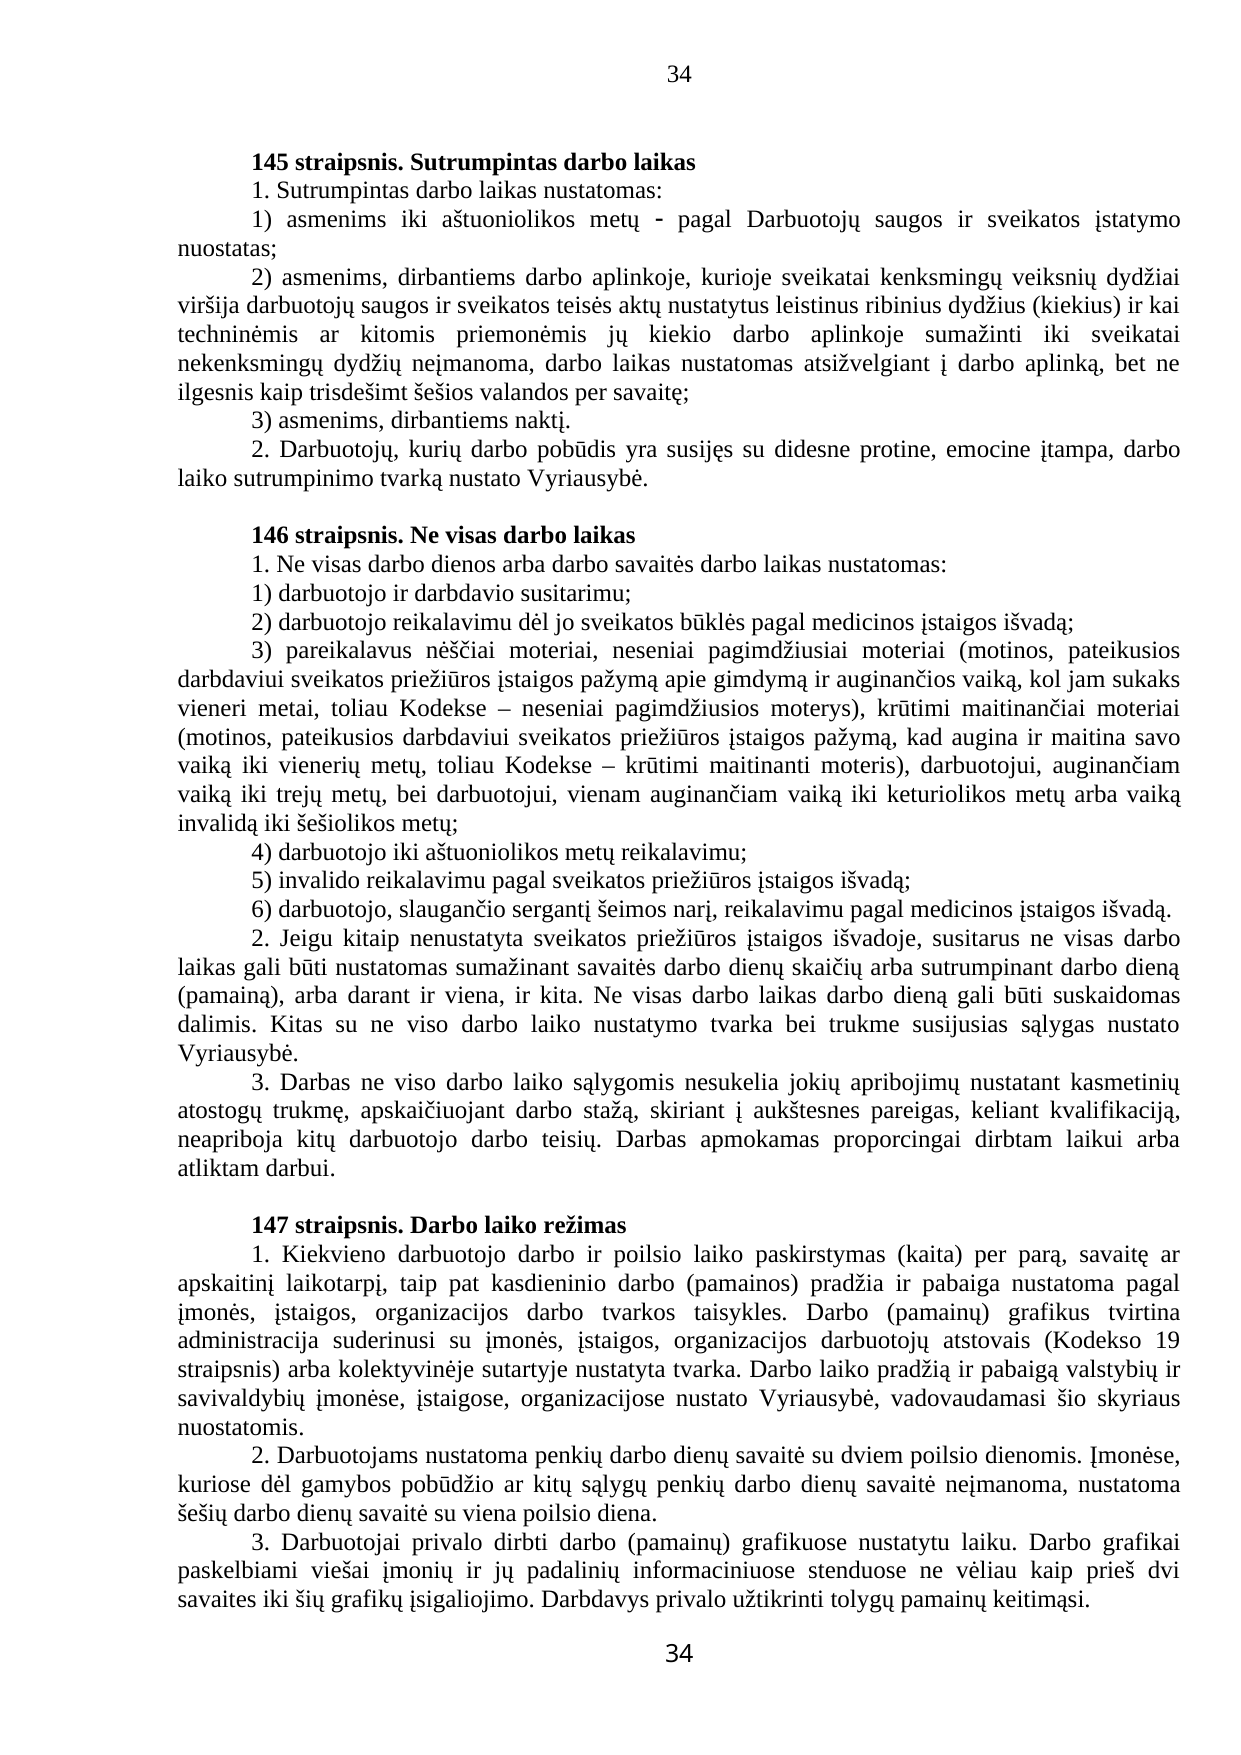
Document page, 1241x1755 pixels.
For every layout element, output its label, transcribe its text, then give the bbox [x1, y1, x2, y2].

text 4) darbuotojo iki aštuoniolikos metų reikalavimu; [177, 837, 1181, 866]
text 1. Kiekvieno darbuotojo darbo ir poilsio laiko paskirstymas (kaita) per parą, savaitę ar apskaitinį laikotarpį, taip pat kasdieninio darbo (pamainos) pradžia ir pabaiga nustatoma pagal įmonės, įstaigos, organizacijos darbo tvarkos taisykles. Darbo (pamainų) grafikus tvirtina administracija suderinusi su įmonės, įstaigos, organizacijos darbuotojų atstovais (Kodekso 19 straipsnis) arba kolektyvinėje sutartyje nustatyta tvarka. Darbo laiko pradžią ir pabaigą valstybių ir savivaldybių įmonėse, įstaigose, organizacijose nustato Vyriausybė, vadovaudamasi šio skyriaus nuostatomis. [177, 1239, 1181, 1441]
text 3) pareikalavus nėščiai moteriai, neseniai pagimdžiusiai moteriai (motinos, pateikusios darbdaviui sveikatos priežiūros įstaigos pažymą apie gimdymą ir auginančios vaiką, kol jam sukaks vieneri metai, toliau Kodekse – neseniai pagimdžiusios moterys), krūtimi maitinančiai moteriai (motinos, pateikusios darbdaviui sveikatos priežiūros įstaigos pažymą, kad augina ir maitina savo vaiką iki vienerių metų, toliau Kodekse – krūtimi maitinanti moteris), darbuotojui, auginančiam vaiką iki trejų metų, bei darbuotojui, vienam auginančiam vaiką iki keturiolikos metų arba vaiką invalidą iki šešiolikos metų; [177, 636, 1181, 837]
text 3. Darbuotojai privalo dirbti darbo (pamainų) grafikuose nustatytu laiku. Darbo grafikai paskelbiami viešai įmonių ir jų padalinių informaciniuose stenduose ne vėliau kaip prieš dvi savaites iki šių grafikų įsigaliojimo. Darbdavys privalo užtikrinti tolygų pamainų keitimąsi. [177, 1527, 1181, 1613]
text 2. Darbuotojų, kurių darbo pobūdis yra susijęs su didesne protine, emocine įtampa, darbo laiko sutrumpinimo tvarką nustato Vyriausybė. [177, 434, 1181, 492]
text 146 straipsnis. Ne visas darbo laikas [177, 521, 1181, 549]
text 1) darbuotojo ir darbdavio susitarimu; [177, 578, 1181, 607]
text 2) darbuotojo reikalavimu dėl jo sveikatos būklės pagal medicinos įstaigos išvadą; [177, 607, 1181, 636]
text 2. Darbuotojams nustatoma penkių darbo dienų savaitė su dviem poilsio dienomis. Įmonėse, kuriose dėl gamybos pobūdžio ar kitų sąlygų penkių darbo dienų savaitė neįmanoma, nustatoma šešių darbo dienų savaitė su viena poilsio diena. [177, 1441, 1181, 1527]
text 6) darbuotojo, slaugančio sergantį šeimos narį, reikalavimu pagal medicinos įstaigos išvadą. [177, 894, 1181, 923]
text 2. Jeigu kitaip nenustatyta sveikatos priežiūros įstaigos išvadoje, susitarus ne visas darbo laikas gali būti nustatomas sumažinant savaitės darbo dienų skaičių arba sutrumpinant darbo dieną (pamainą), arba darant ir viena, ir kita. Ne visas darbo laikas darbo dieną gali būti suskaidomas dalimis. Kitas su ne viso darbo laiko nustatymo tvarka bei trukme susijusias sąlygas nustato Vyriausybė. [177, 923, 1181, 1067]
text 1. Sutrumpintas darbo laikas nustatomas: [177, 176, 1181, 204]
text 1. Ne visas darbo dienos arba darbo savaitės darbo laikas nustatomas: [177, 549, 1181, 578]
text 145 straipsnis. Sutrumpintas darbo laikas [177, 147, 1181, 176]
text 147 straipsnis. Darbo laiko režimas [177, 1211, 1181, 1239]
text 5) invalido reikalavimu pagal sveikatos priežiūros įstaigos išvadą; [177, 866, 1181, 894]
text 3) asmenims, dirbantiems naktį. [177, 406, 1181, 434]
text 1) asmenims iki aštuoniolikos metų  pagal Darbuotojų saugos ir sveikatos įstatymo nuostatas; [177, 204, 1181, 262]
text 2) asmenims, dirbantiems darbo aplinkoje, kurioje sveikatai kenksmingų veiksnių dydžiai viršija darbuotojų saugos ir sveikatos teisės aktų nustatytus leistinus ribinius dydžius (kiekius) ir kai techninėmis ar kitomis priemonėmis jų kiekio darbo aplinkoje sumažinti iki sveikatai nekenksmingų dydžių neįmanoma, darbo laikas nustatomas atsižvelgiant į darbo aplinką, bet ne ilgesnis kaip trisdešimt šešios valandos per savaitę; [177, 262, 1181, 406]
text 3. Darbas ne viso darbo laiko sąlygomis nesukelia jokių apribojimų nustatant kasmetinių atostogų trukmę, apskaičiuojant darbo stažą, skiriant į aukštesnes pareigas, keliant kvalifikaciją, neapriboja kitų darbuotojo darbo teisių. Darbas apmokamas proporcingai dirbtam laikui arba atliktam darbui. [177, 1067, 1181, 1182]
